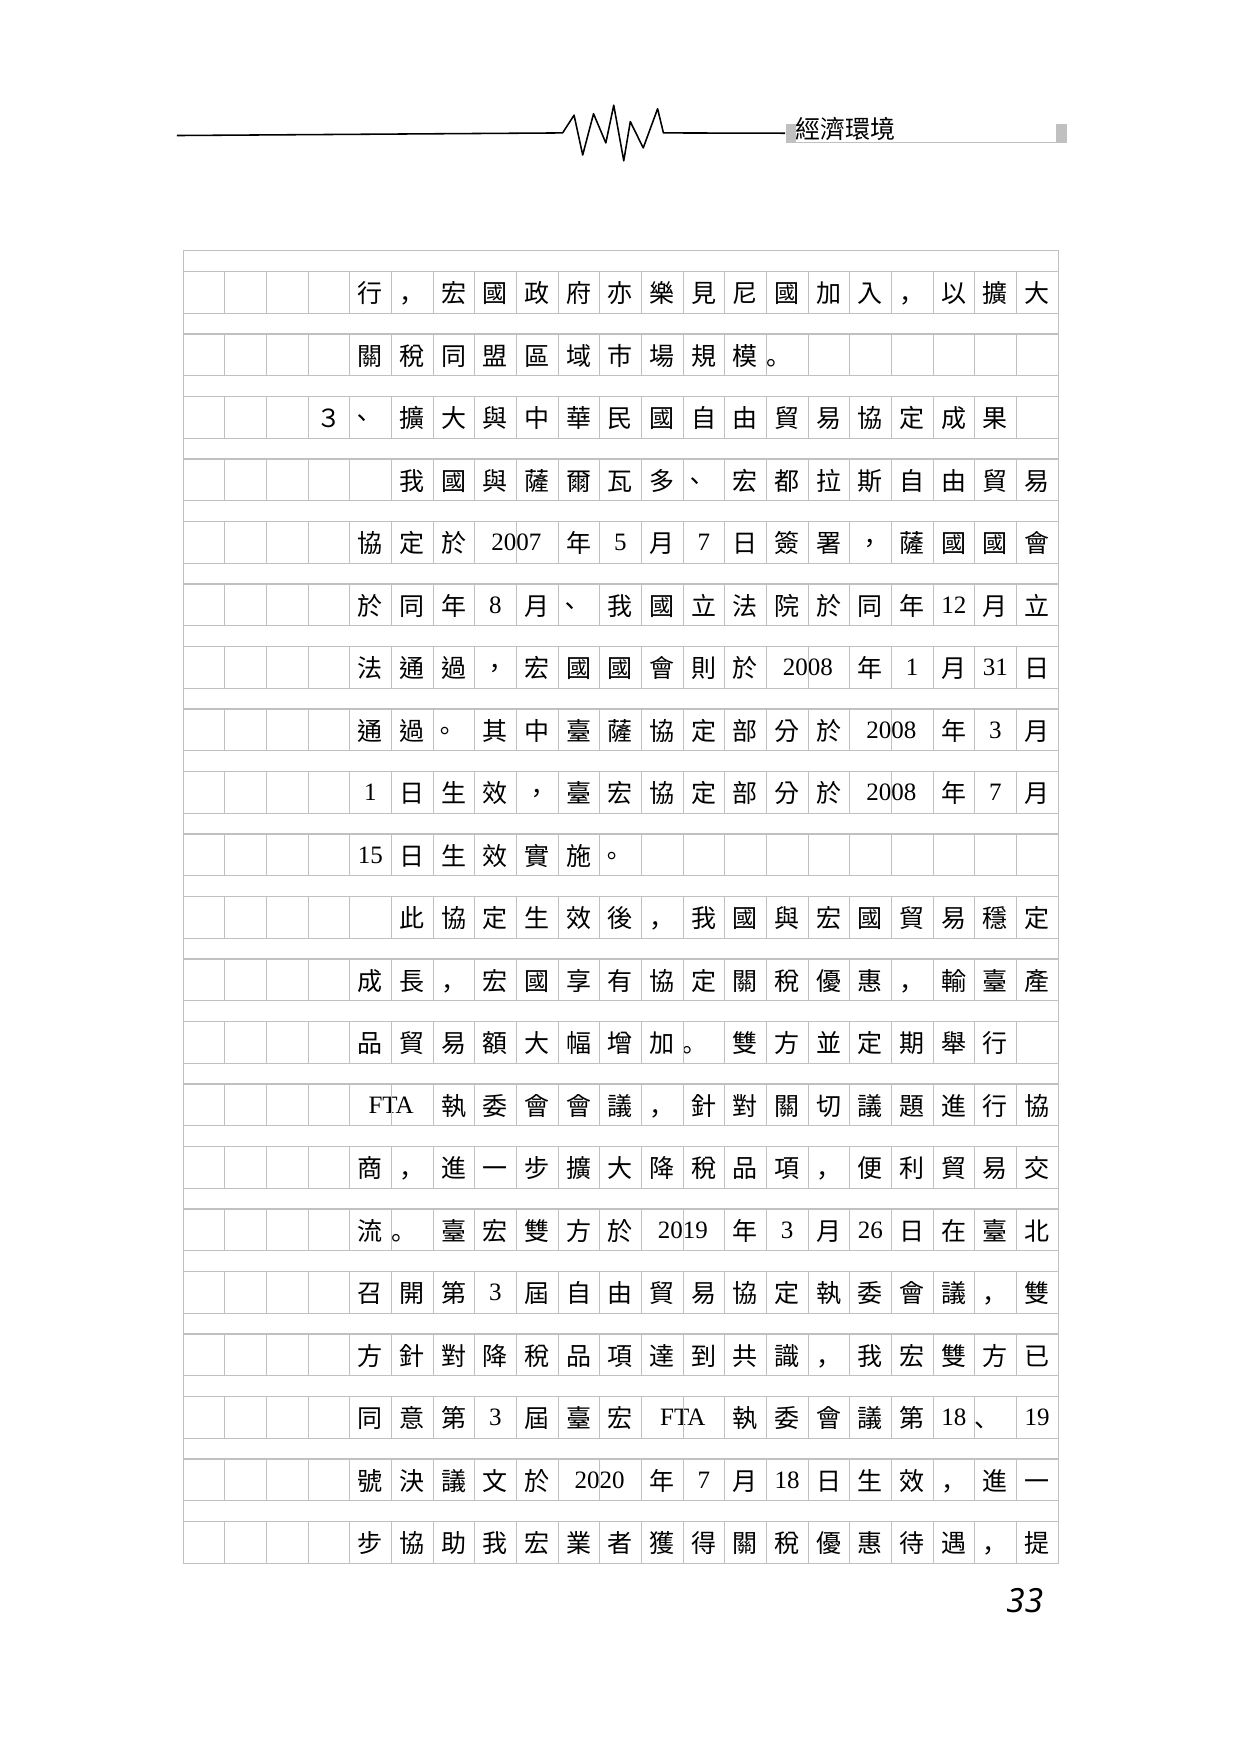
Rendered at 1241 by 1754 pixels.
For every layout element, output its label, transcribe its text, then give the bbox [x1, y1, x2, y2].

text 擴 [392, 397, 433, 438]
text 我國與薩爾瓦多、宏都拉斯自由貿易協定於2007年5月7日簽署，薩國國會於同年8月、我國立法院於同年12月立法通過，宏國國會則於2008年1月31日通過。其中臺薩協定部分於2008年3月1日生效，臺宏協定部分於2008年7月15日生效實施。 [330, 814, 1058, 833]
text 民 [600, 397, 641, 438]
text 此協定生效後，我國與宏國貿易穩定成長，宏國享有協定關稅優惠，輸臺產品貿易額大幅增加。雙方並定期舉行FTA執委會會議，針對關切議題進行協商，進一步擴大降稅品項，便利貿易交流。臺宏雙方於2019年3月26日在臺北召開第3屆自由貿易協定執委會議，雙方針對降稅品項達到共識，我宏雙方已同意第3屆臺宏FTA執委會議第18、19號決議文於2020年7月18日生效，進一步協助我宏業者獲得關稅優惠待遇，提升兩國貿易交流。 [330, 1439, 1058, 1458]
text 另，薩爾瓦多已於2018年8月加入中美洲地區北三角國家（瓜地馬拉、薩爾瓦多及宏都拉斯）關稅整合，該國國會於2020年10月通過加入案，期促進擴大國內及外人投資機會，增進區域發展及繁榮。尼加拉瓜於2019年6月正式向宏國申請加入關稅同盟，提議於Las Manos、El Espino及La Guasaule邊境海關試行，宏國政府亦樂見尼國加入，以擴大關稅同盟區域市場規模。 [330, 314, 1058, 333]
text 、 [350, 397, 391, 438]
text 另，薩爾瓦多已於2018年8月加入中美洲地區北三角國家（瓜地馬拉、薩爾瓦多及宏都拉斯）關稅整合，該國國會於2020年10月通過加入案，期促進擴大國內及外人投資機會，增進區域發展及繁榮。尼加拉瓜於2019年6月正式向宏國申請加入關稅同盟，提議於Las Manos、El Espino及La Guasaule邊境海關試行，宏國政府亦樂見尼國加入，以擴大關稅同盟區域市場規模。 [330, 251, 1058, 271]
text 我國與薩爾瓦多、宏都拉斯自由貿易協定於2007年5月7日簽署，薩國國會於同年8月、我國立法院於同年12月立法通過，宏國國會則於2008年1月31日通過。其中臺薩協定部分於2008年3月1日生效，臺宏協定部分於2008年7月15日生效實施。 [330, 689, 1058, 708]
text 此協定生效後，我國與宏國貿易穩定成長，宏國享有協定關稅優惠，輸臺產品貿易額大幅增加。雙方並定期舉行FTA執委會會議，針對關切議題進行協商，進一步擴大降稅品項，便利貿易交流。臺宏雙方於2019年3月26日在臺北召開第3屆自由貿易協定執委會議，雙方針對降稅品項達到共識，我宏雙方已同意第3屆臺宏FTA執委會議第18、19號決議文於2020年7月18日生效，進一步協助我宏業者獲得關稅優惠待遇，提升兩國貿易交流。 [330, 876, 1058, 896]
text 華 [559, 397, 599, 438]
text 我國與薩爾瓦多、宏都拉斯自由貿易協定於2007年5月7日簽署，薩國國會於同年8月、我國立法院於同年12月立法通過，宏國國會則於2008年1月31日通過。其中臺薩協定部分於2008年3月1日生效，臺宏協定部分於2008年7月15日生效實施。 [330, 564, 1058, 583]
text 協 [850, 397, 891, 438]
text 與 [475, 397, 516, 438]
text 易 [809, 397, 849, 438]
text 我國與薩爾瓦多、宏都拉斯自由貿易協定於2007年5月7日簽署，薩國國會於同年8月、我國立法院於同年12月立法通過，宏國國會則於2008年1月31日通過。其中臺薩協定部分於2008年3月1日生效，臺宏協定部分於2008年7月15日生效實施。 [330, 501, 1058, 521]
text ３ [309, 397, 349, 438]
text 我國與薩爾瓦多、宏都拉斯自由貿易協定於2007年5月7日簽署，薩國國會於同年8月、我國立法院於同年12月立法通過，宏國國會則於2008年1月31日通過。其中臺薩協定部分於2008年3月1日生效，臺宏協定部分於2008年7月15日生效實施。 [330, 626, 1058, 646]
text 此協定生效後，我國與宏國貿易穩定成長，宏國享有協定關稅優惠，輸臺產品貿易額大幅增加。雙方並定期舉行FTA執委會會議，針對關切議題進行協商，進一步擴大降稅品項，便利貿易交流。臺宏雙方於2019年3月26日在臺北召開第3屆自由貿易協定執委會議，雙方針對降稅品項達到共識，我宏雙方已同意第3屆臺宏FTA執委會議第18、19號決議文於2020年7月18日生效，進一步協助我宏業者獲得關稅優惠待遇，提升兩國貿易交流。 [330, 1501, 1058, 1521]
text 此協定生效後，我國與宏國貿易穩定成長，宏國享有協定關稅優惠，輸臺產品貿易額大幅增加。雙方並定期舉行FTA執委會會議，針對關切議題進行協商，進一步擴大降稅品項，便利貿易交流。臺宏雙方於2019年3月26日在臺北召開第3屆自由貿易協定執委會議，雙方針對降稅品項達到共識，我宏雙方已同意第3屆臺宏FTA執委會議第18、19號決議文於2020年7月18日生效，進一步協助我宏業者獲得關稅優惠待遇，提升兩國貿易交流。 [330, 1126, 1058, 1146]
text 定 [892, 397, 933, 438]
text 此協定生效後，我國與宏國貿易穩定成長，宏國享有協定關稅優惠，輸臺產品貿易額大幅增加。雙方並定期舉行FTA執委會會議，針對關切議題進行協商，進一步擴大降稅品項，便利貿易交流。臺宏雙方於2019年3月26日在臺北召開第3屆自由貿易協定執委會議，雙方針對降稅品項達到共識，我宏雙方已同意第3屆臺宏FTA執委會議第18、19號決議文於2020年7月18日生效，進一步協助我宏業者獲得關稅優惠待遇，提升兩國貿易交流。 [330, 1001, 1058, 1021]
text 中 [517, 397, 558, 438]
text 成 [934, 397, 974, 438]
text 國 [642, 397, 683, 438]
text [1017, 397, 1058, 438]
text 此協定生效後，我國與宏國貿易穩定成長，宏國享有協定關稅優惠，輸臺產品貿易額大幅增加。雙方並定期舉行FTA執委會會議，針對關切議題進行協商，進一步擴大降稅品項，便利貿易交流。臺宏雙方於2019年3月26日在臺北召開第3屆自由貿易協定執委會議，雙方針對降稅品項達到共識，我宏雙方已同意第3屆臺宏FTA執委會議第18、19號決議文於2020年7月18日生效，進一步協助我宏業者獲得關稅優惠待遇，提升兩國貿易交流。 [330, 1314, 1058, 1333]
text 我國與薩爾瓦多、宏都拉斯自由貿易協定於2007年5月7日簽署，薩國國會於同年8月、我國立法院於同年12月立法通過，宏國國會則於2008年1月31日通過。其中臺薩協定部分於2008年3月1日生效，臺宏協定部分於2008年7月15日生效實施。 [330, 439, 1058, 458]
text 由 [725, 397, 766, 438]
text 此協定生效後，我國與宏國貿易穩定成長，宏國享有協定關稅優惠，輸臺產品貿易額大幅增加。雙方並定期舉行FTA執委會會議，針對關切議題進行協商，進一步擴大降稅品項，便利貿易交流。臺宏雙方於2019年3月26日在臺北召開第3屆自由貿易協定執委會議，雙方針對降稅品項達到共識，我宏雙方已同意第3屆臺宏FTA執委會議第18、19號決議文於2020年7月18日生效，進一步協助我宏業者獲得關稅優惠待遇，提升兩國貿易交流。 [330, 1251, 1058, 1271]
text 貿 [767, 397, 808, 438]
text 自 [684, 397, 724, 438]
text 此協定生效後，我國與宏國貿易穩定成長，宏國享有協定關稅優惠，輸臺產品貿易額大幅增加。雙方並定期舉行FTA執委會會議，針對關切議題進行協商，進一步擴大降稅品項，便利貿易交流。臺宏雙方於2019年3月26日在臺北召開第3屆自由貿易協定執委會議，雙方針對降稅品項達到共識，我宏雙方已同意第3屆臺宏FTA執委會議第18、19號決議文於2020年7月18日生效，進一步協助我宏業者獲得關稅優惠待遇，提升兩國貿易交流。 [330, 939, 1058, 958]
text 此協定生效後，我國與宏國貿易穩定成長，宏國享有協定關稅優惠，輸臺產品貿易額大幅增加。雙方並定期舉行FTA執委會會議，針對關切議題進行協商，進一步擴大降稅品項，便利貿易交流。臺宏雙方於2019年3月26日在臺北召開第3屆自由貿易協定執委會議，雙方針對降稅品項達到共識，我宏雙方已同意第3屆臺宏FTA執委會議第18、19號決議文於2020年7月18日生效，進一步協助我宏業者獲得關稅優惠待遇，提升兩國貿易交流。 [330, 1189, 1058, 1208]
text 此協定生效後，我國與宏國貿易穩定成長，宏國享有協定關稅優惠，輸臺產品貿易額大幅增加。雙方並定期舉行FTA執委會會議，針對關切議題進行協商，進一步擴大降稅品項，便利貿易交流。臺宏雙方於2019年3月26日在臺北召開第3屆自由貿易協定執委會議，雙方針對降稅品項達到共識，我宏雙方已同意第3屆臺宏FTA執委會議第18、19號決議文於2020年7月18日生效，進一步協助我宏業者獲得關稅優惠待遇，提升兩國貿易交流。 [330, 1064, 1058, 1083]
text 我國與薩爾瓦多、宏都拉斯自由貿易協定於2007年5月7日簽署，薩國國會於同年8月、我國立法院於同年12月立法通過，宏國國會則於2008年1月31日通過。其中臺薩協定部分於2008年3月1日生效，臺宏協定部分於2008年7月15日生效實施。 [330, 751, 1058, 771]
text [280, 397, 308, 438]
text 此協定生效後，我國與宏國貿易穩定成長，宏國享有協定關稅優惠，輸臺產品貿易額大幅增加。雙方並定期舉行FTA執委會會議，針對關切議題進行協商，進一步擴大降稅品項，便利貿易交流。臺宏雙方於2019年3月26日在臺北召開第3屆自由貿易協定執委會議，雙方針對降稅品項達到共識，我宏雙方已同意第3屆臺宏FTA執委會議第18、19號決議文於2020年7月18日生效，進一步協助我宏業者獲得關稅優惠待遇，提升兩國貿易交流。 [330, 1376, 1058, 1396]
text 大 [434, 397, 474, 438]
text 果 [975, 397, 1016, 438]
text [280, 376, 1058, 396]
